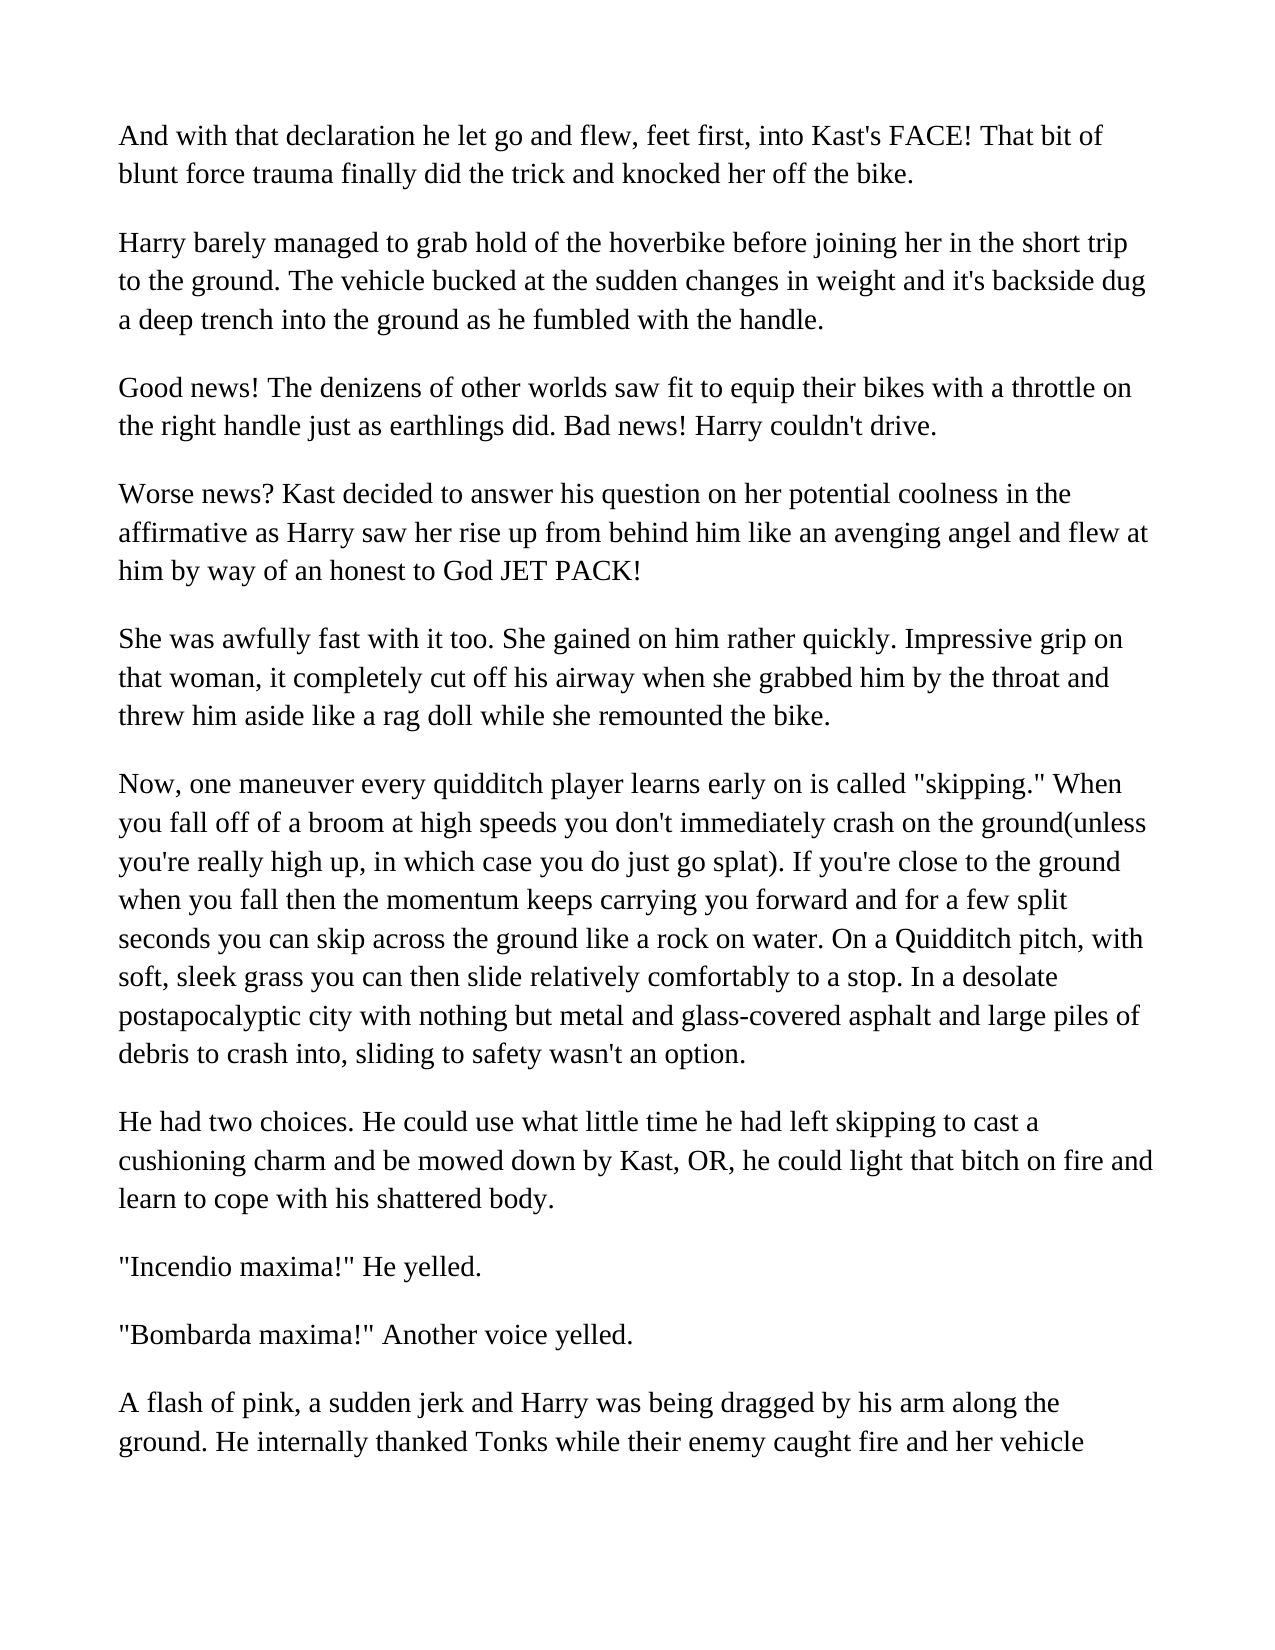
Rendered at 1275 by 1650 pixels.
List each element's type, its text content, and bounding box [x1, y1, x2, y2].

text Harry barely managed to grab hold of the hoverbike before joining her in the short trip to the ground. The vehicle bucked at the sudden changes in weight and it's backside dug a deep trench into the ground as he fumbled with the handle. [118, 225, 1157, 335]
text A flash of pink, a sudden jerk and Harry was being dragged by his arm along the ground. He internally thanked Tonks while their enemy caught fire and her vehicle [118, 1386, 1157, 1458]
text Good news! The denizens of other worlds saw fit to equip their bikes with a throttle on the right handle just as earthlings did. Bad news! Harry couldn't drive. [118, 370, 1157, 442]
text Worse news? Kast decided to answer his question on her potential coolness in the affirmative as Harry saw her rise up from behind him like an avenging angel and flew at him by way of an honest to God JET PACK! [118, 476, 1157, 587]
text Now, one maneuver every quidditch player learns early on is called "skipping." When you fall off of a broom at high speeds you don't immediately crash on the ground(unless you're really high up, in which case you do just go splat). If you're close to the ground when you fall then the momentum keeps carrying you forward and for a few split seconds you can skip across the ground like a rock on water. On a Quidditch pitch, with soft, sleek grass you can then slide relatively comfortably to a stop. In a desolate postapocalyptic city with nothing but metal and glass-covered asphalt and large piles of debris to crash into, sliding to safety wasn't an option. [118, 767, 1157, 1070]
text And with that declaration he let go and flew, feet first, into Kast's FACE! That bit of blunt force trauma finally did the trick and knocked her off the bike. [118, 118, 1157, 190]
text "Bombarda maxima!" Another voice yelled. [118, 1317, 1157, 1351]
text He had two choices. He could use what little time he had left skipping to cast a cushioning charm and be mowed down by Kast, OR, he could light that bitch on fire and learn to cope with his shattered body. [118, 1104, 1157, 1215]
text "Incendio maxima!" He yelled. [118, 1249, 1157, 1283]
text She was awfully fast with it too. She gained on him rather quickly. Impressive grip on that woman, it completely cut off his airway when she grabbed him by the throat and threw him aside like a rag doll while she remounted the bike. [118, 621, 1157, 732]
